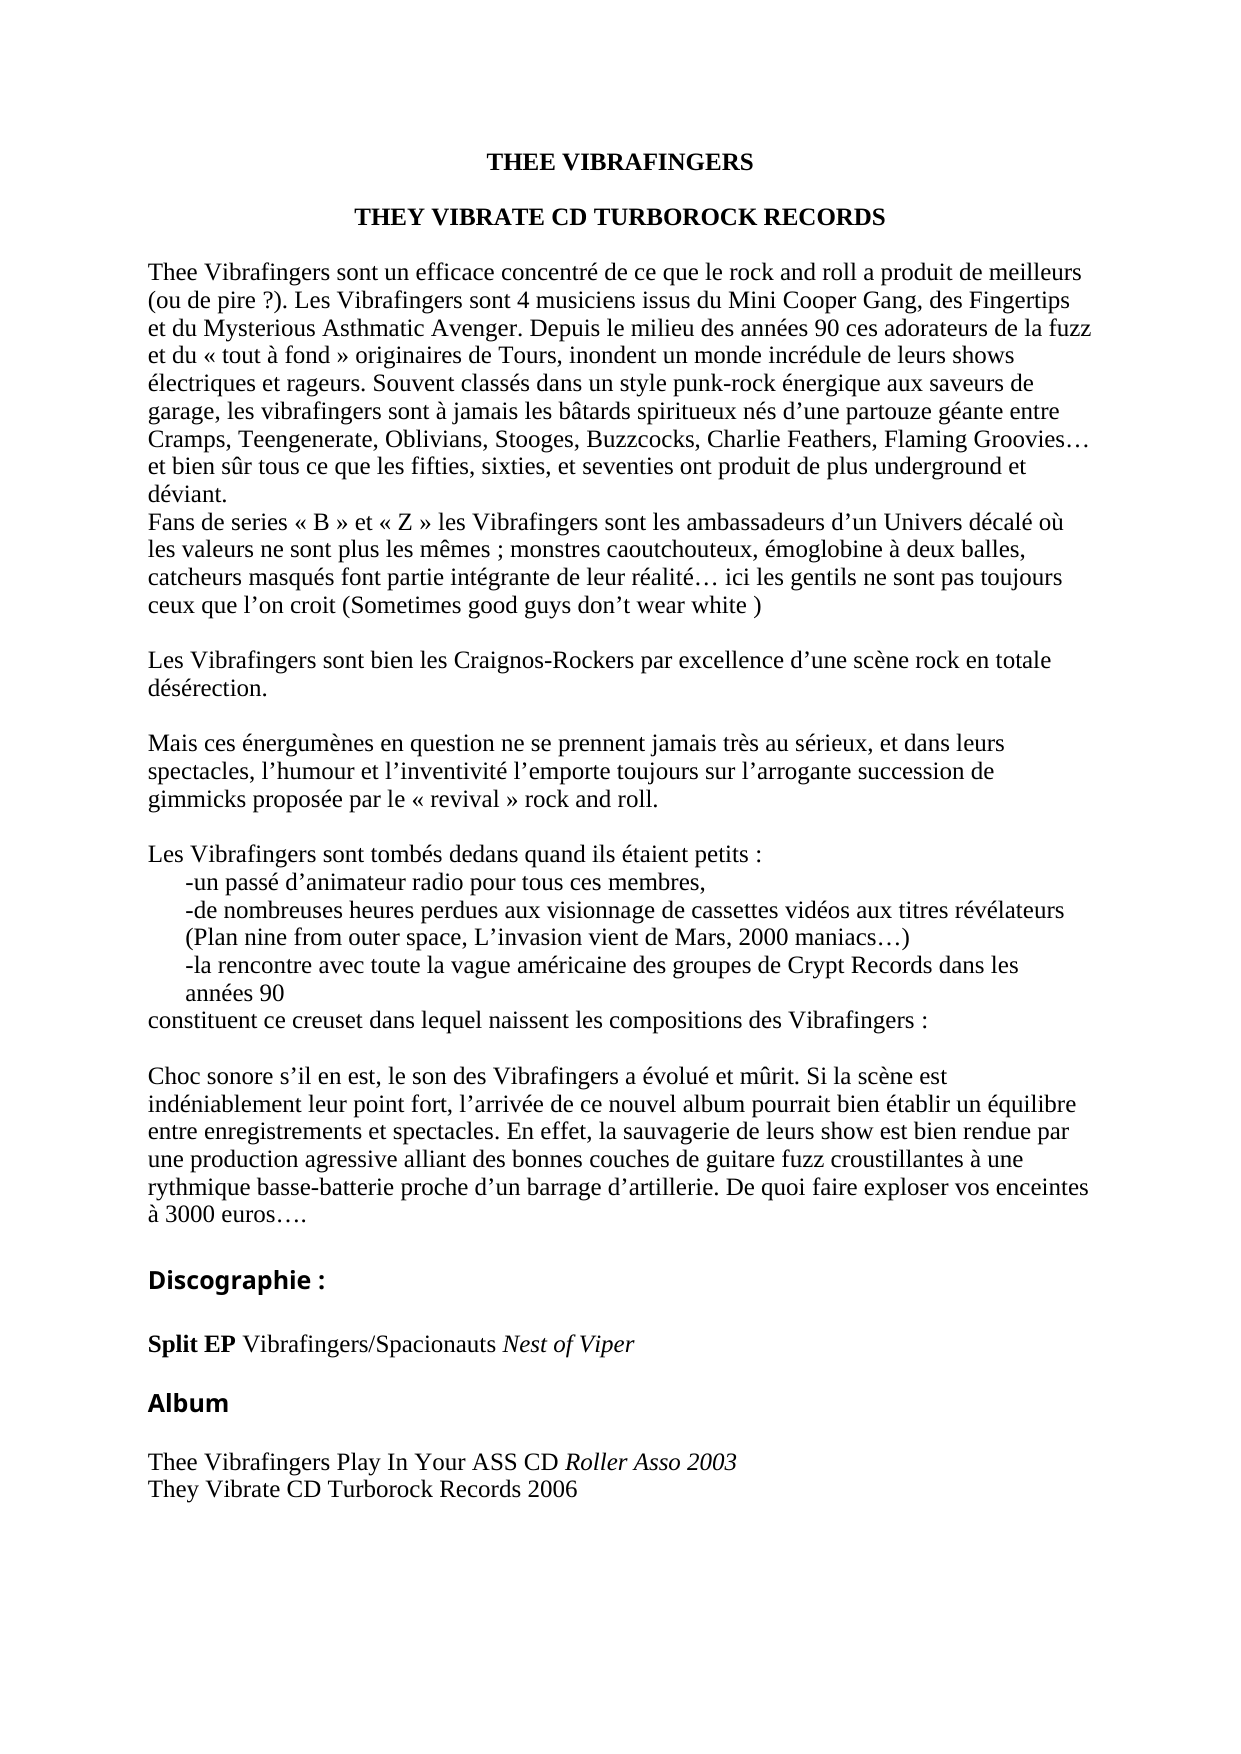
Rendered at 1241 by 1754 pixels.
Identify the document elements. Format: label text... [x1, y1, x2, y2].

list la rencontre avec toute la vague américaine des groupes de Crypt Records dans les années 90 [185, 951, 1092, 1007]
text Thee Vibrafingers Play In Your ASS CD Roller Asso 2003 They Vibrate CD Turborock Records 2006 [148, 1448, 1092, 1503]
text constituent ce creuset dans lequel naissent les compositions des Vibrafingers : [148, 1007, 1092, 1034]
text Split EP Vibrafingers/Spacionauts Nest of Viper Album [148, 1330, 1092, 1448]
text Discographie : [148, 1262, 1092, 1330]
list un passé d’animateur radio pour tous ces membres, [185, 868, 1092, 896]
text Thee Vibrafingers sont un efficace concentré de ce que le rock and roll a produit de meilleurs (ou de pire ?). Les Vibrafingers sont 4 musiciens issus du Mini Cooper Gang, des Fingertips et du Mysterious Asthmatic Avenger. Depuis le milieu des années 90 ces adorateurs de la fuzz et du « tout à fond » originaires de Tours, inondent un monde incrédule de leurs shows électriques et rageurs. Souvent classés dans un style punk-rock énergique aux saveurs de garage, les vibrafingers sont à jamais les bâtards spiritueux nés d’une partouze géante entre Cramps, Teengenerate, Oblivians, Stooges, Buzzcocks, Charlie Feathers, Flaming Groovies… et bien sûr tous ce que les fifties, sixties, et seventies ont produit de plus underground et déviant. [148, 258, 1092, 508]
list de nombreuses heures perdues aux visionnage de cassettes vidéos aux titres révélateurs (Plan nine from outer space, L’invasion vient de Mars, 2000 maniacs…) [185, 896, 1092, 951]
text Les Vibrafingers sont tombés dedans quand ils étaient petits : [148, 840, 1092, 868]
subtitle THEE VIBRAFINGERS [148, 148, 1092, 175]
text Fans de series « B » et « Z » les Vibrafingers sont les ambassadeurs d’un Univers décalé où les valeurs ne sont plus les mêmes ; monstres caoutchouteux, émoglobine à deux balles, catcheurs masqués font partie intégrante de leur réalité… ici les gentils ne sont pas toujours ceux que l’on croit (Sometimes good guys don’t wear white ) [148, 508, 1092, 619]
text THEY VIBRATE CD TURBOROCK RECORDS [148, 203, 1092, 231]
text Mais ces énergumènes en question ne se prennent jamais très au sérieux, et dans leurs spectacles, l’humour et l’inventivité l’emporte toujours sur l’arrogante succession de gimmicks proposée par le « revival » rock and roll. [148, 729, 1092, 813]
text Les Vibrafingers sont bien les Craignos-Rockers par excellence d’une scène rock en totale désérection. [148, 619, 1092, 702]
text Choc sonore s’il en est, le son des Vibrafingers a évolué et mûrit. Si la scène est indéniablement leur point fort, l’arrivée de ce nouvel album pourrait bien établir un équilibre entre enregistrements et spectacles. En effet, la sauvagerie de leurs show est bien rendue par une production agressive alliant des bonnes couches de guitare fuzz croustillantes à une rythmique basse-batterie proche d’un barrage d’artillerie. De quoi faire exploser vos enceintes à 3000 euros…. [148, 1062, 1092, 1228]
